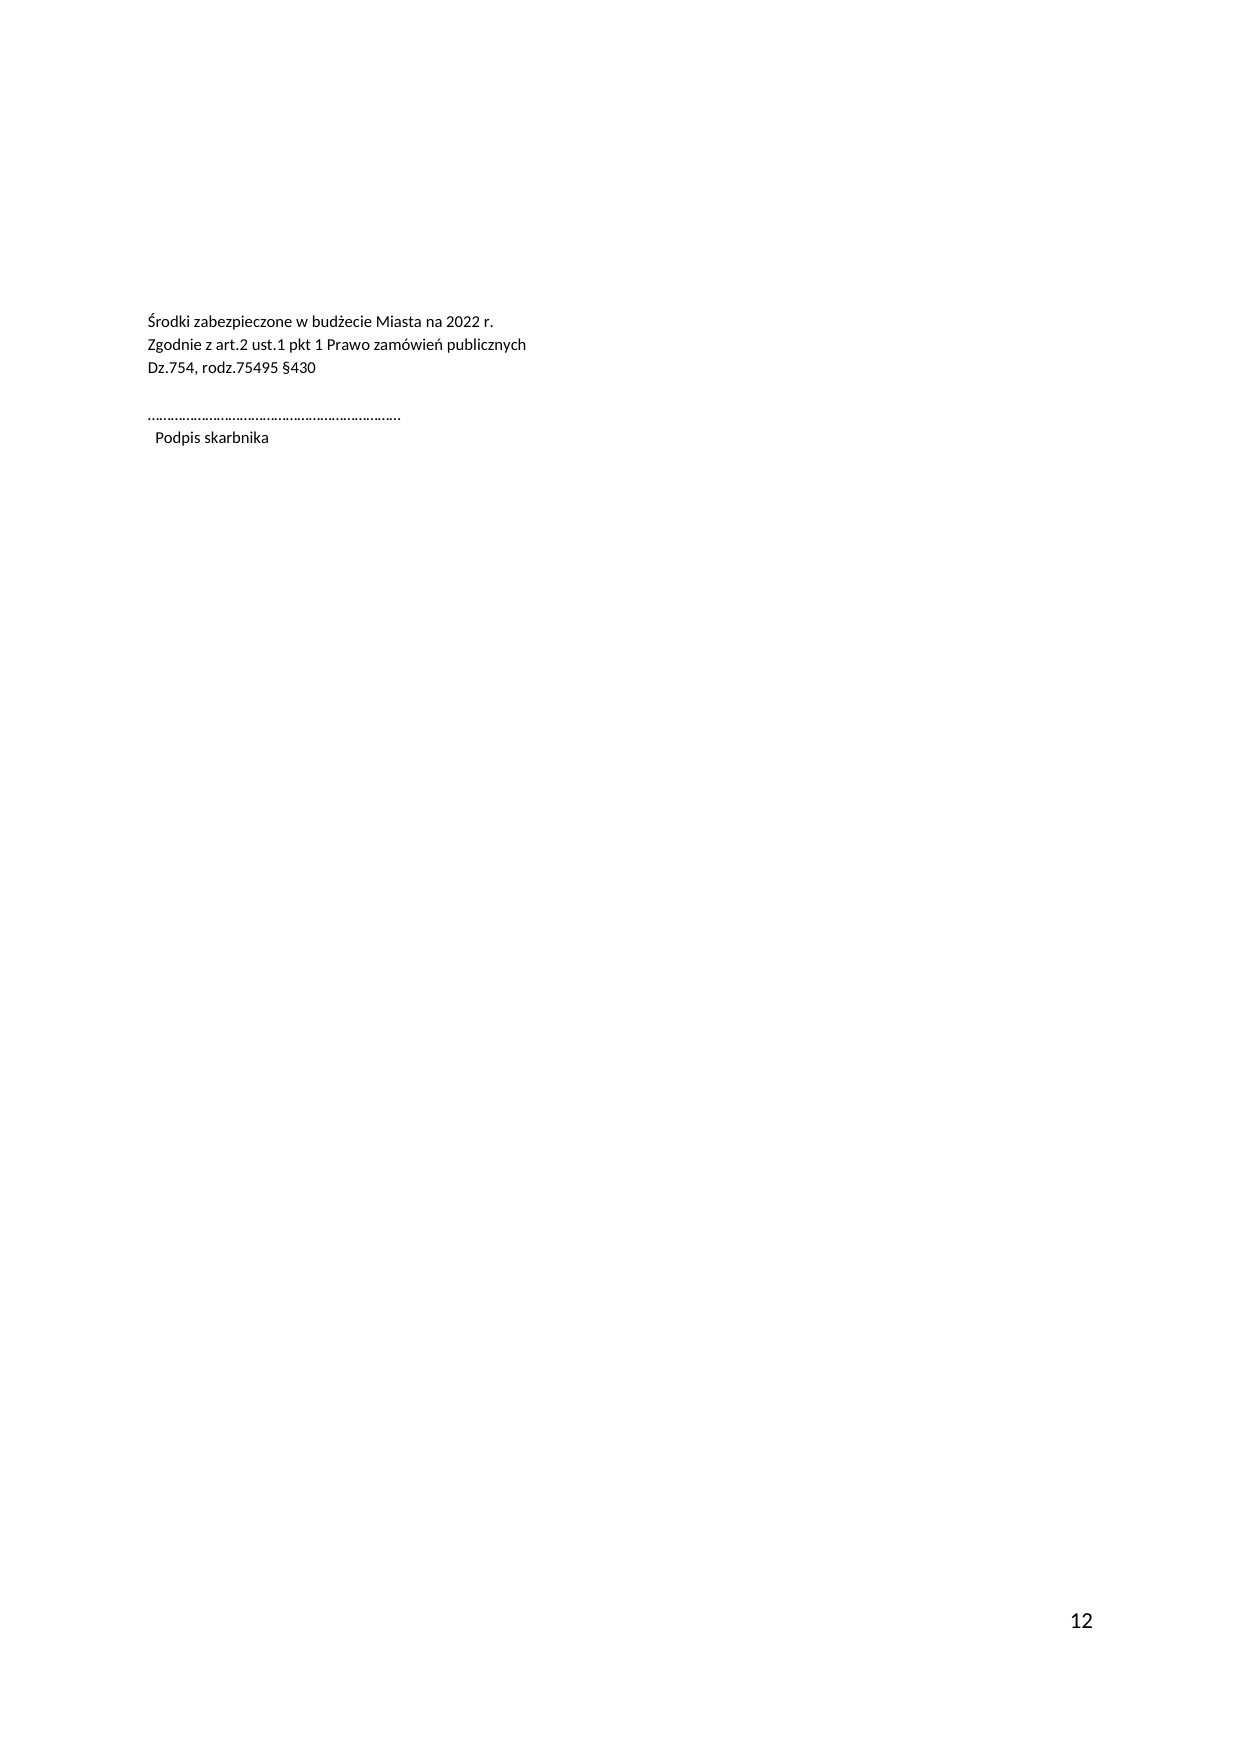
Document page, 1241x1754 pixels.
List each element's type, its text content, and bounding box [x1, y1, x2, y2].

text ………………………………………………………… [148, 404, 1093, 424]
text Dz.754, rodz.75495 §430 [148, 358, 1093, 378]
text Podpis skarbnika [148, 428, 1093, 448]
text Środki zabezpieczone w budżecie Miasta na 2022 r. [148, 311, 1093, 331]
text Zgodnie z art.2 ust.1 pkt 1 Prawo zamówień publicznych [148, 334, 1093, 354]
